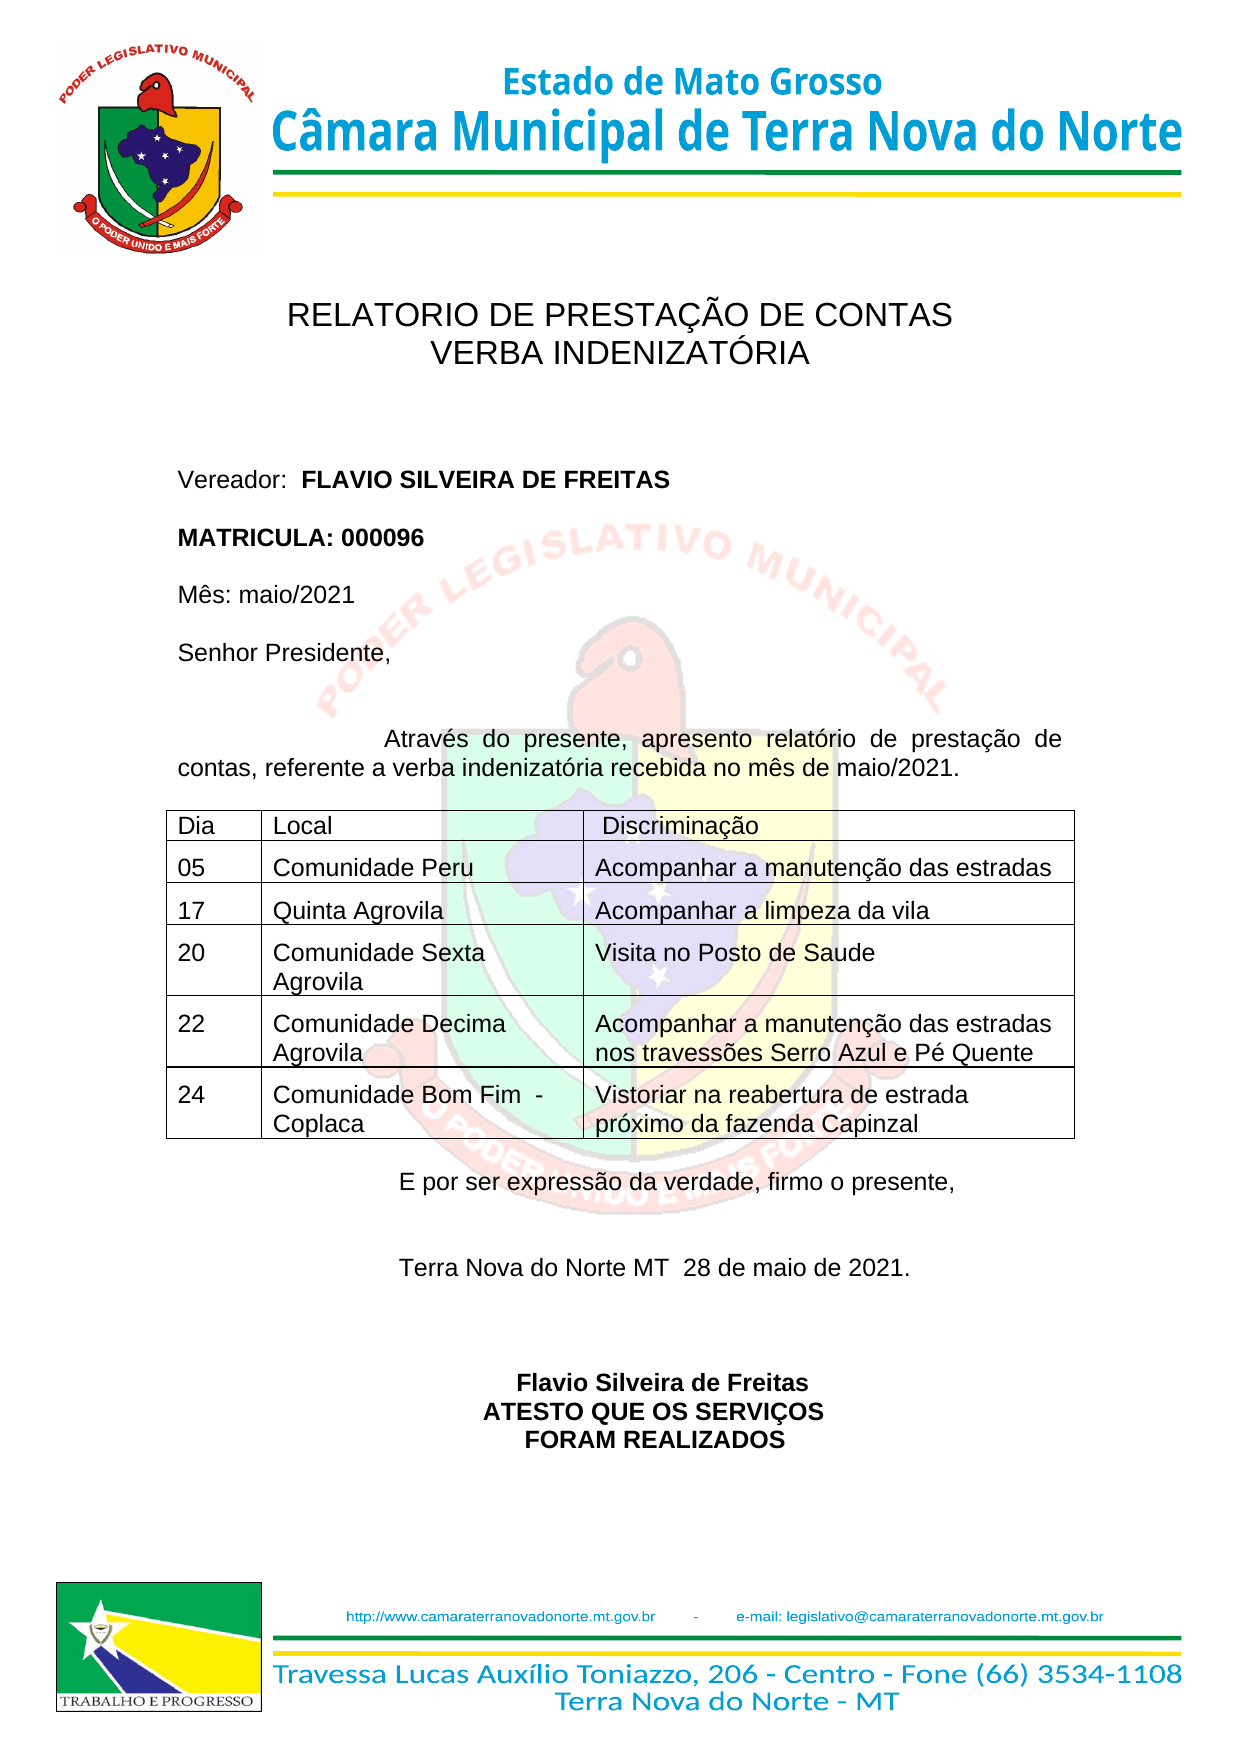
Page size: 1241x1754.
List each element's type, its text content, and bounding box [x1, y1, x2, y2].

picture [55, 42, 260, 256]
text Mês: maio/2021 [966, 580, 1063, 609]
text Vereador: FLAVIO SILVEIRA DE FREITAS [177, 465, 1063, 494]
text Terra Nova do Norte MT 28 de maio de 2021. [177, 1253, 1063, 1282]
text Através do presente, apresento relatório de prestação de contas, referente a verba indenizatória recebida no mês de maio/2021. [177, 724, 303, 781]
table_cell Acompanhar a manutenção das estradas [966, 841, 1074, 882]
table_cell Acompanhar a manutenção das estradas nos travessões Serro Azul e Pé Quente [966, 996, 1074, 1066]
table_cell Quinta Agrovila [262, 883, 303, 924]
picture [57, 1583, 261, 1711]
text Mês: maio/2021 [177, 580, 303, 609]
text E por ser expressão da verdade, firmo o presente, [177, 1167, 303, 1195]
table_cell Comunidade Bom Fim - Coplaca [262, 1068, 303, 1137]
text VERBA INDENIZATÓRIA [177, 333, 1063, 371]
text FORAM REALIZADOS [177, 1425, 1122, 1454]
table_cell Acompanhar a limpeza da vila [966, 883, 1074, 924]
text Flavio Silveira de Freitas [177, 1368, 1063, 1397]
table_header Local [262, 811, 303, 840]
text ATESTO QUE OS SERVIÇOS [177, 1397, 1122, 1425]
table_cell Comunidade Peru [262, 841, 303, 882]
text RELATORIO DE PRESTAÇÃO DE CONTAS [177, 294, 1063, 333]
text MATRICULA: 000096 [177, 522, 303, 551]
table_header Dia [167, 811, 261, 840]
text Através do presente, apresento relatório de prestação de contas, referente a verba indenizatória recebida no mês de maio/2021. [966, 724, 1063, 781]
picture [860, 1611, 868, 1623]
text MATRICULA: 000096 [966, 522, 1063, 551]
table_cell Vistoriar na reabertura de estrada próximo da fazenda Capinzal [966, 1068, 1074, 1137]
table_cell Comunidade Decima Agrovila [262, 996, 303, 1066]
table_cell 05 [167, 841, 261, 882]
text E por ser expressão da verdade, firmo o presente, [966, 1167, 1063, 1195]
table_cell 24 [167, 1068, 261, 1137]
text Senhor Presidente, [966, 637, 1063, 666]
table_cell 22 [167, 996, 261, 1066]
table_cell 17 [167, 883, 261, 924]
table_cell Visita no Posto de Saude [966, 925, 1074, 995]
table_header Discriminação [966, 811, 1074, 840]
table_cell 20 [167, 925, 261, 995]
table_cell Comunidade Sexta Agrovila [262, 925, 303, 995]
text Senhor Presidente, [177, 637, 303, 666]
